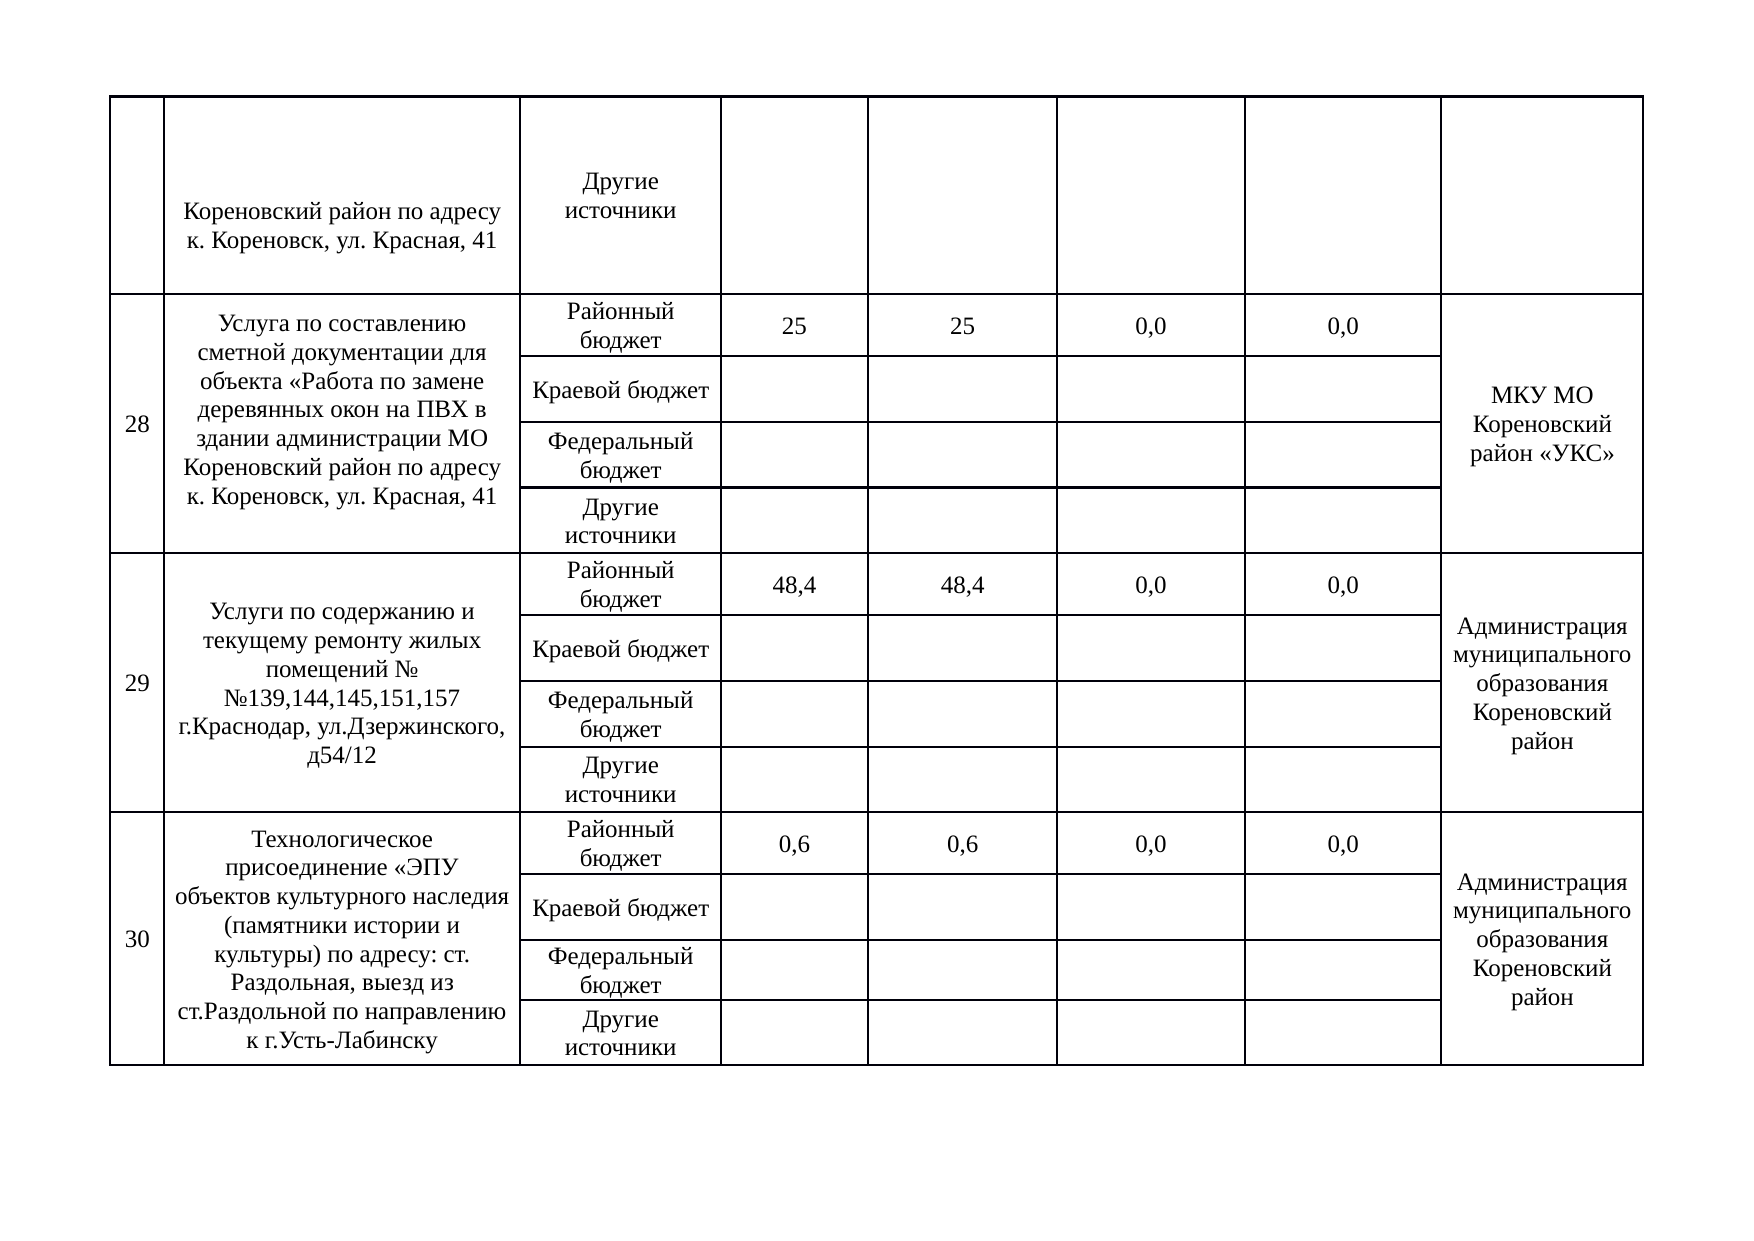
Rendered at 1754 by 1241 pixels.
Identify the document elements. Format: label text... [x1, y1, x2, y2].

table_cell 0,0 [1246, 813, 1440, 873]
table_cell [1058, 98, 1244, 293]
table_cell [722, 616, 867, 680]
table_cell [1246, 941, 1440, 998]
table_cell [1246, 682, 1440, 746]
table_cell Другие источники [521, 489, 720, 552]
table_cell 0,0 [1058, 295, 1244, 355]
table_cell Кореновский район по адресу к. Кореновск, ул. Красная, 41 [165, 98, 519, 293]
table_cell Другие источники [521, 748, 720, 811]
table_cell [1246, 1001, 1440, 1064]
table_cell 48,4 [722, 554, 867, 614]
table_cell [1246, 489, 1440, 552]
table_cell [869, 616, 1056, 680]
table_cell [722, 98, 867, 293]
table_cell 0,6 [722, 813, 867, 873]
table_cell Краевой бюджет [521, 875, 720, 939]
table_cell Федеральный бюджет [521, 423, 720, 486]
table_cell Районный бюджет [521, 554, 720, 614]
table_cell 0,0 [1246, 554, 1440, 614]
table_cell [1058, 489, 1244, 552]
table_cell [722, 357, 867, 421]
table_cell Администрация муниципального образования Кореновский район [1442, 813, 1642, 1064]
table_cell Краевой бюджет [521, 357, 720, 421]
table_cell [869, 1001, 1056, 1064]
table_cell [1058, 941, 1244, 998]
table_cell [111, 98, 163, 293]
table_cell [1058, 616, 1244, 680]
table_cell [869, 941, 1056, 998]
table_cell Другие источники [521, 98, 720, 293]
table_cell 29 [111, 554, 163, 811]
table_cell [1246, 875, 1440, 939]
table_cell Федеральный бюджет [521, 941, 720, 998]
table_cell 48,4 [869, 554, 1056, 614]
table_cell [722, 941, 867, 998]
table_cell 25 [869, 295, 1056, 355]
table_cell 30 [111, 813, 163, 1064]
table_cell Другие источники [521, 1001, 720, 1064]
table_cell [722, 682, 867, 746]
table_cell [869, 489, 1056, 552]
table_cell [722, 875, 867, 939]
table_cell [869, 748, 1056, 811]
table_cell МКУ МО Кореновский район «УКС» [1442, 295, 1642, 552]
table_cell Районный бюджет [521, 813, 720, 873]
table_cell [869, 98, 1056, 293]
table_cell 0,6 [869, 813, 1056, 873]
table_cell 28 [111, 295, 163, 552]
table_cell Администрация муниципального образования Кореновский район [1442, 554, 1642, 811]
table_cell [1058, 1001, 1244, 1064]
table_cell [1058, 423, 1244, 486]
table_cell 25 [722, 295, 867, 355]
table_cell Услуги по содержанию и текущему ремонту жилых помещений №№139,144,145,151,157 г.Краснодар, ул.Дзержинского, д54/12 [165, 554, 519, 811]
table_cell [1442, 98, 1642, 293]
table_cell [722, 1001, 867, 1064]
table_cell [1246, 423, 1440, 486]
table_cell 0,0 [1058, 554, 1244, 614]
table_cell 0,0 [1058, 813, 1244, 873]
table_cell [722, 748, 867, 811]
table_cell [722, 423, 867, 486]
table_cell 0,0 [1246, 295, 1440, 355]
table_cell [869, 682, 1056, 746]
table_cell [722, 489, 867, 552]
table_cell [1058, 748, 1244, 811]
table_cell Районный бюджет [521, 295, 720, 355]
table_cell Технологическое присоединение «ЭПУ объектов культурного наследия (памятники истории и культуры) по адресу: ст. Раздольная, выезд из ст.Раздольной по направлению к г.Усть-Лабинску [165, 813, 519, 1064]
table_cell Краевой бюджет [521, 616, 720, 680]
table_cell [869, 423, 1056, 486]
table_cell [1246, 98, 1440, 293]
table_cell [869, 357, 1056, 421]
table_cell [1246, 616, 1440, 680]
table_cell Услуга по составлению сметной документации для объекта «Работа по замене деревянных окон на ПВХ в здании администрации МО Кореновский район по адресу к. Кореновск, ул. Красная, 41 [165, 295, 519, 552]
table_cell [1058, 682, 1244, 746]
table_cell [1246, 357, 1440, 421]
table_cell [1058, 875, 1244, 939]
table_cell Федеральный бюджет [521, 682, 720, 746]
table_cell [1058, 357, 1244, 421]
table_cell [1246, 748, 1440, 811]
table_cell [869, 875, 1056, 939]
